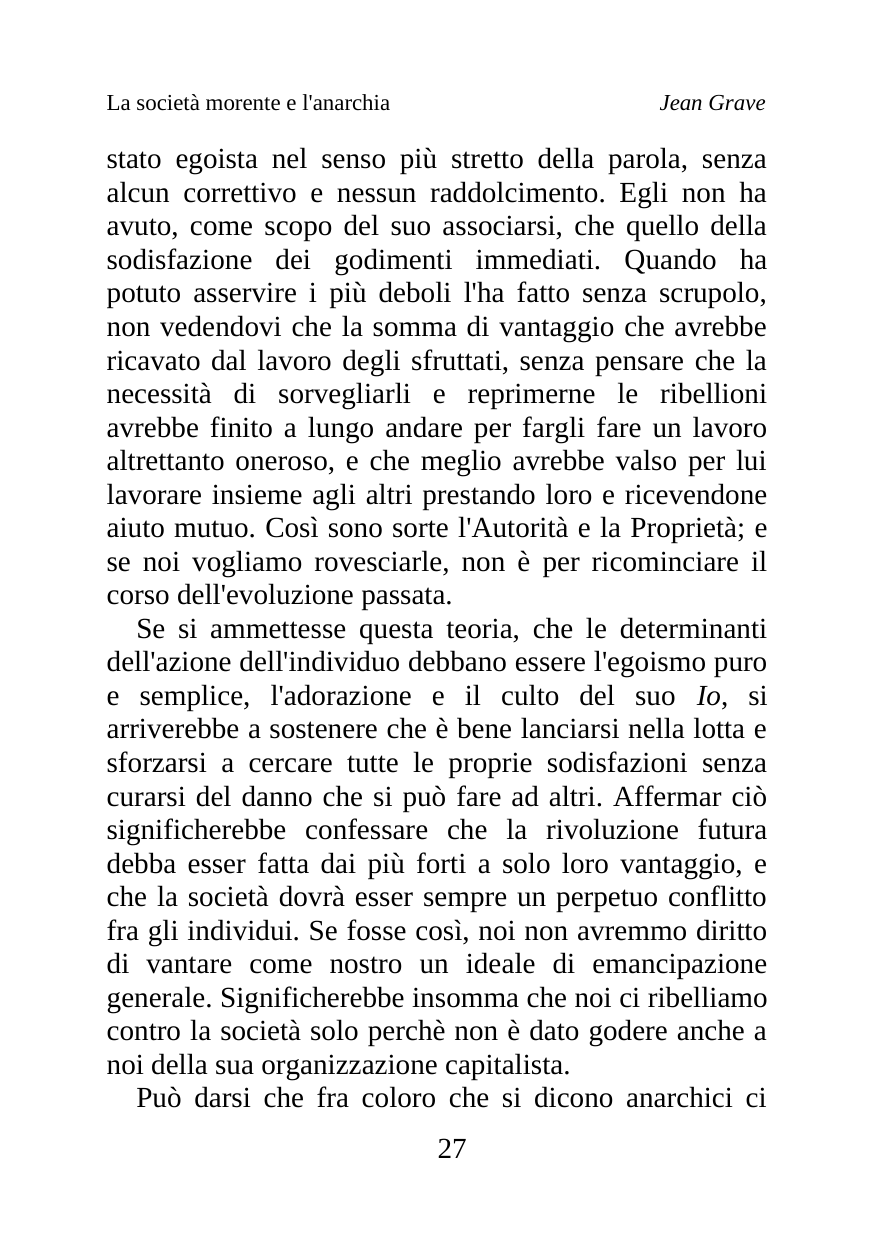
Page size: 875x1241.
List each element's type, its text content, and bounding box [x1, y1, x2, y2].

text Può darsi che fra coloro che si dicono anarchici ci [106, 1081, 768, 1114]
text Se si ammettesse questa teoria, che le determinanti dell'azione dell'individuo debbano essere l'egoismo puro e semplice, l'adorazione e il culto del suo Io, si arriverebbe a sostenere che è bene lanciarsi nella lotta e sforzarsi a cercare tutte le proprie sodisfazioni senza curarsi del danno che si può fare ad altri. Affermar ciò significherebbe confessare che la rivoluzione futura debba esser fatta dai più forti a solo loro vantaggio, e che la società dovrà esser sempre un perpetuo conflitto fra gli individui. Se fosse così, noi non avremmo diritto di vantare come nostro un ideale di emancipazione generale. Significherebbe insomma che noi ci ribelliamo contro la società solo perchè non è dato godere anche a noi della sua organizzazione capitalista. [106, 611, 768, 1081]
text stato egoista nel senso più stretto della parola, senza alcun correttivo e nessun raddolcimento. Egli non ha avuto, come scopo del suo associarsi, che quello della sodisfazione dei godimenti immediati. Quando ha potuto asservire i più deboli l'ha fatto senza scrupolo, non vedendovi che la somma di vantaggio che avrebbe ricavato dal lavoro degli sfruttati, senza pensare che la necessità di sorvegliarli e reprimerne le ribellioni avrebbe finito a lungo andare per fargli fare un lavoro altrettanto oneroso, e che meglio avrebbe valso per lui lavorare insieme agli altri prestando loro e ricevendone aiuto mutuo. Così sono sorte l'Autorità e la Proprietà; e se noi vogliamo rovesciarle, non è per ricominciare il corso dell'evoluzione passata. [106, 141, 768, 611]
